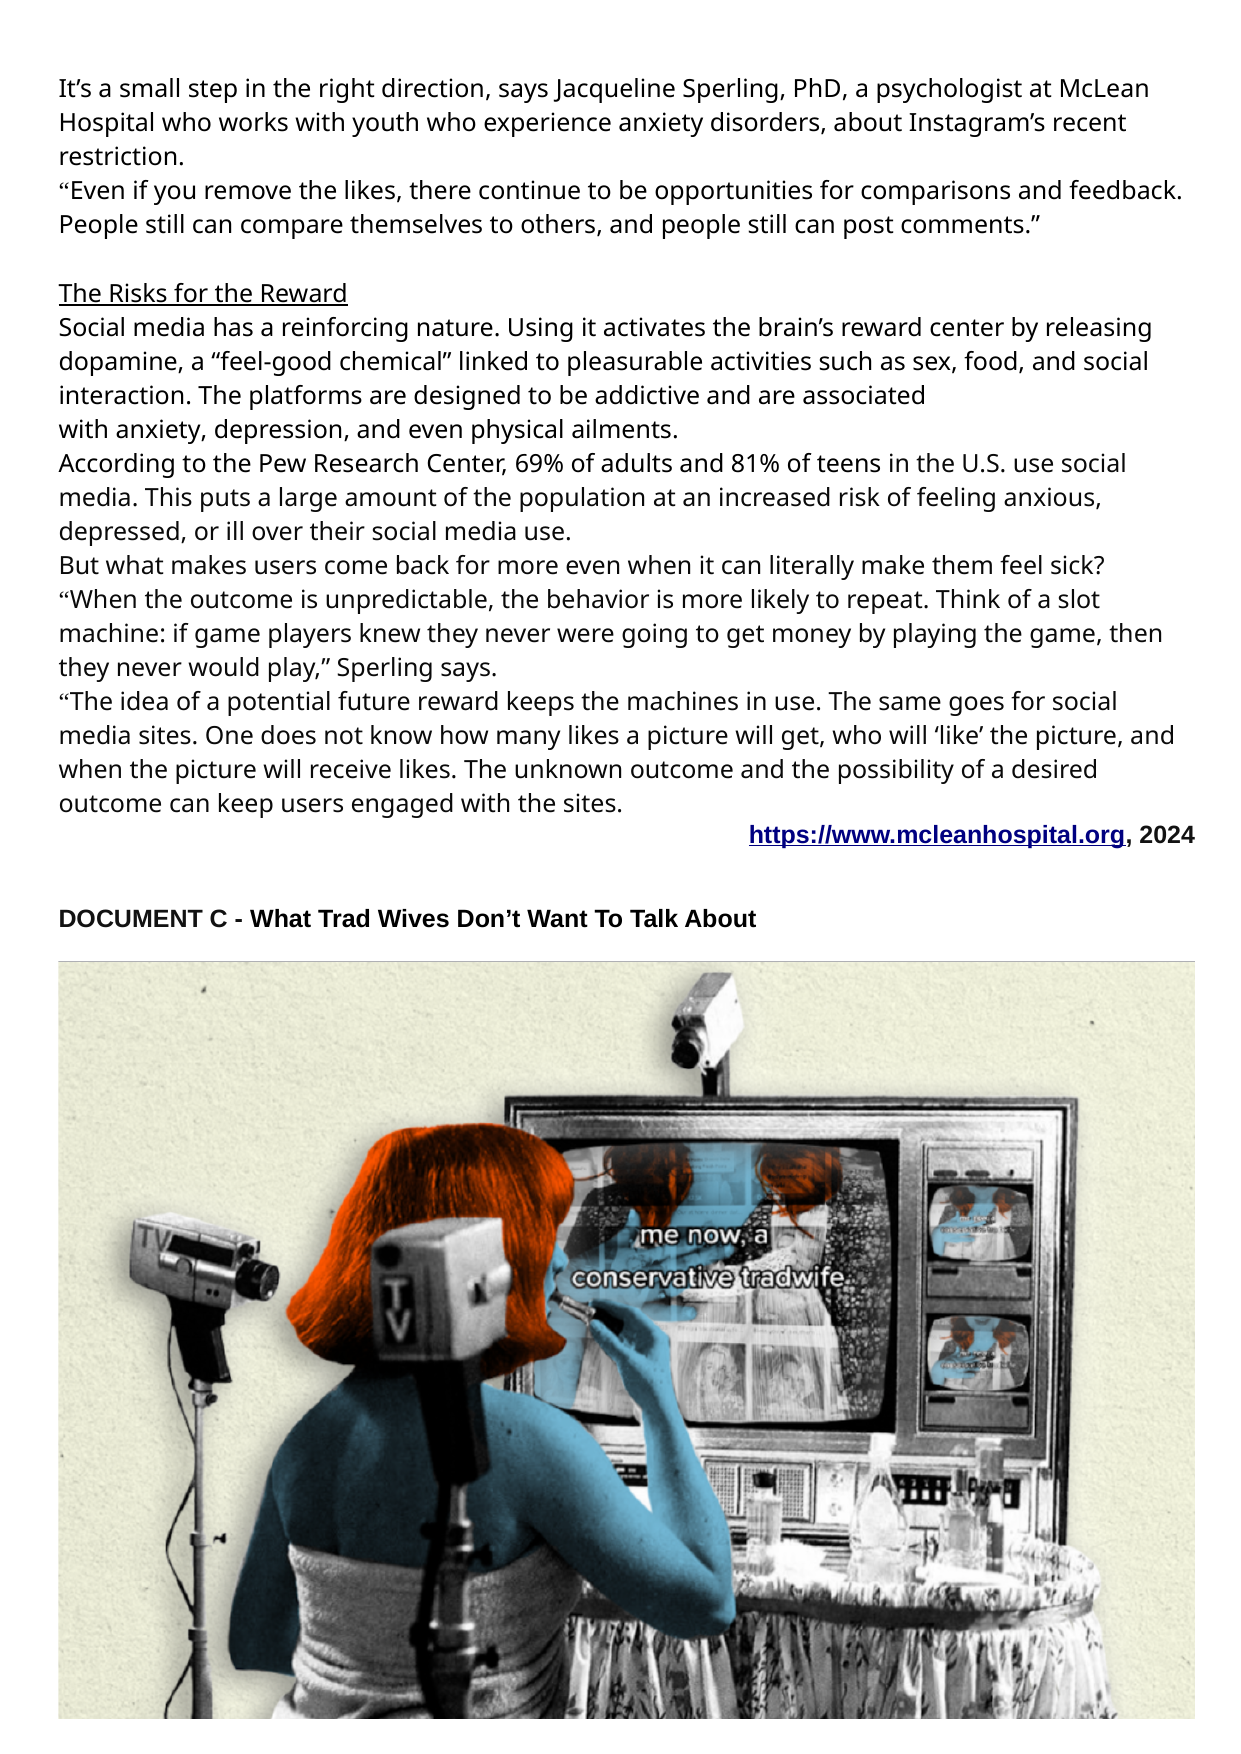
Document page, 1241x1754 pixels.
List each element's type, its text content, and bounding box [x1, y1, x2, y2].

text “Even if you remove the likes, there continue to be opportunities for comparisons and feedback. People still can compare themselves to others, and people still can post comments.” [58, 173, 1195, 241]
text Social media has a reinforcing nature. Using it activates the brain’s reward center by releasing dopamine, a “feel-good chemical” linked to pleasurable activities such as sex, food, and social interaction. The platforms are designed to be addictive and are associated with anxiety, depression, and even physical ailments. [58, 309, 1195, 446]
text DOCUMENT C - What Trad Wives Don’t Want To Talk About [58, 904, 1195, 933]
text “When the outcome is unpredictable, the behavior is more likely to repeat. Think of a slot machine: if game players knew they never were going to get money by playing the game, then they never would play,” Sperling says. [58, 582, 1195, 684]
text It’s a small step in the right direction, says Jacqueline Sperling, PhD, a psychologist at McLean Hospital who works with youth who experience anxiety disorders, about Instagram’s recent restriction. [58, 71, 1195, 173]
text “The idea of a potential future reward keeps the machines in use. The same goes for social media sites. One does not know how many likes a picture will get, who will ‘like’ the picture, and when the picture will receive likes. The unknown outcome and the possibility of a desired outcome can keep users engaged with the sites. [58, 684, 1195, 820]
picture [58, 961, 1195, 1719]
subtitle The Risks for the Reward [58, 275, 1195, 309]
text But what makes users come back for more even when it can literally make them feel sick? [58, 548, 1195, 582]
text According to the Pew Research Center, 69% of adults and 81% of teens in the U.S. use social media. This puts a large amount of the population at an increased risk of feeling anxious, depressed, or ill over their social media use. [58, 446, 1195, 548]
text https://www.mcleanhospital.org, 2024 [58, 820, 1195, 849]
